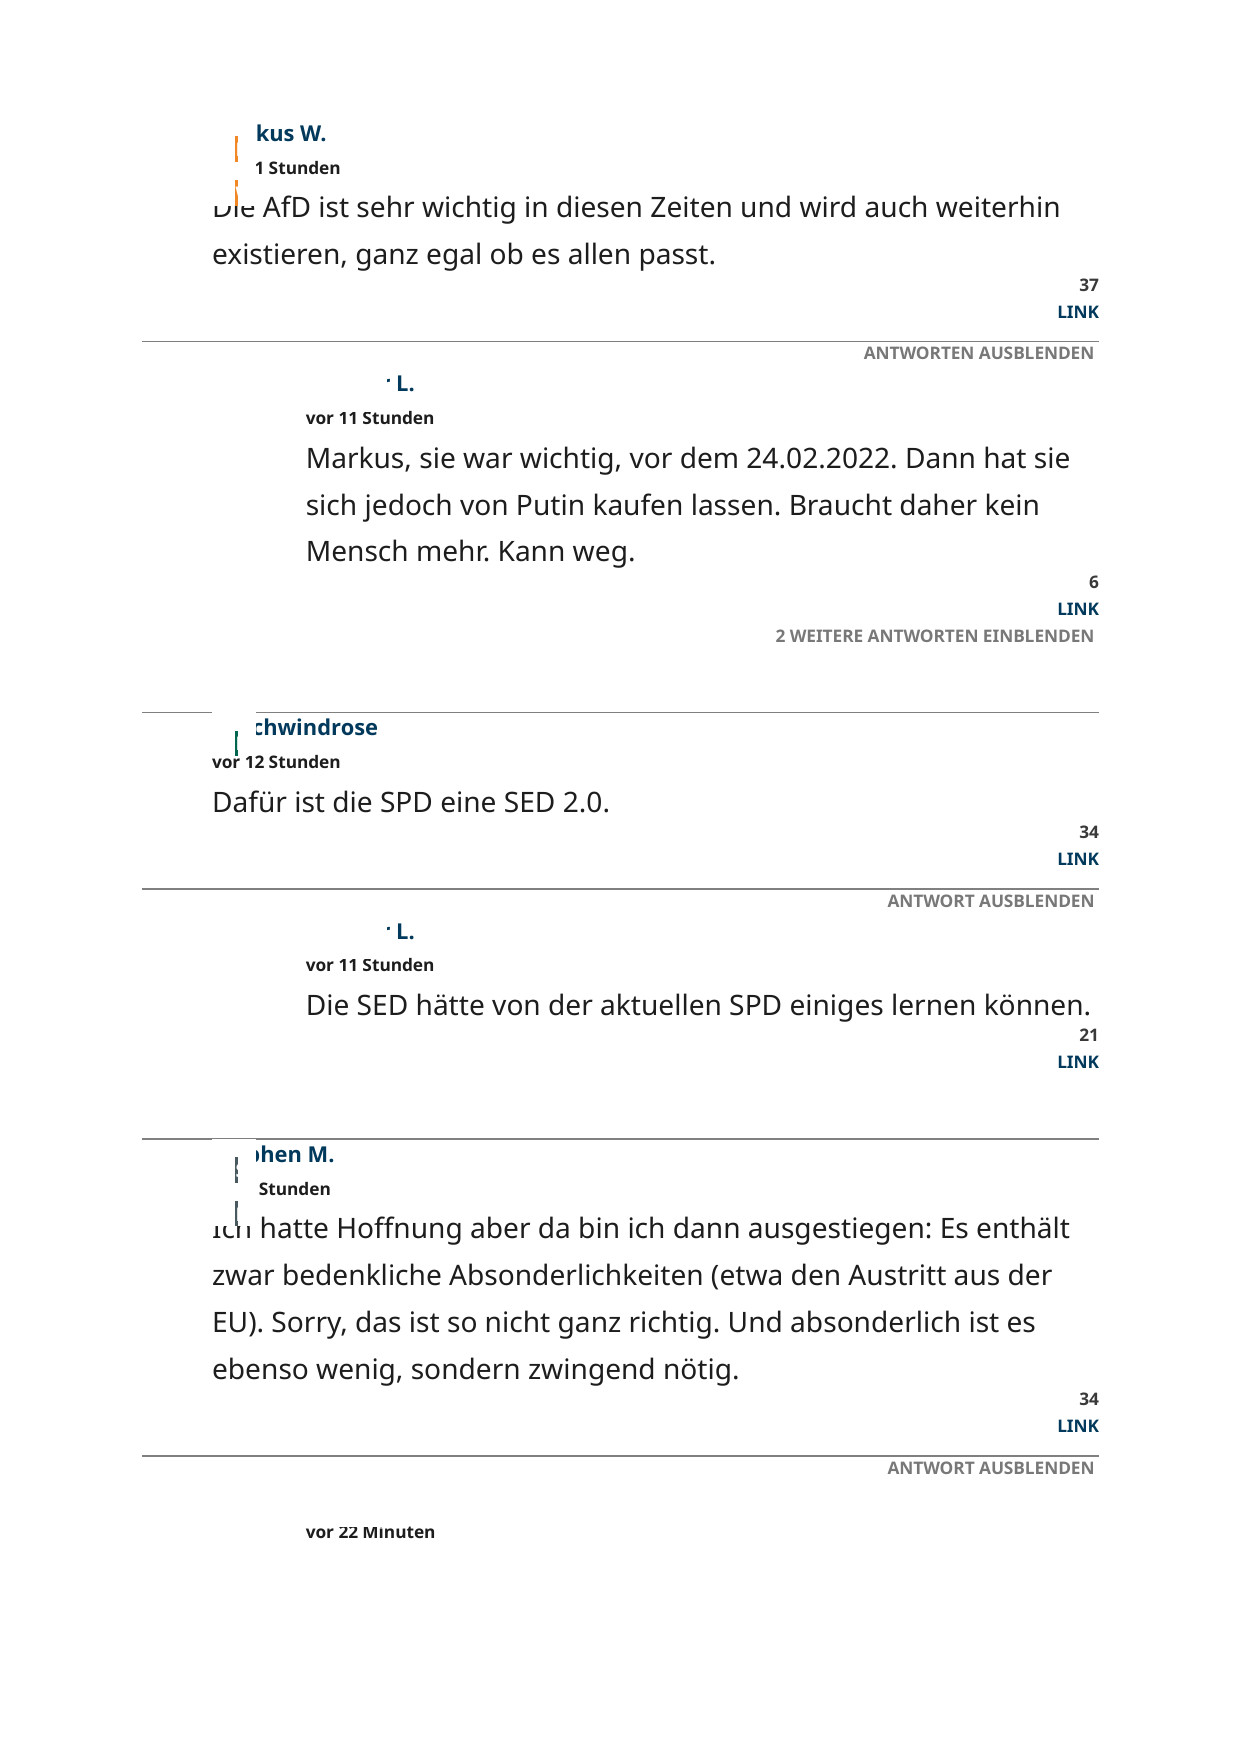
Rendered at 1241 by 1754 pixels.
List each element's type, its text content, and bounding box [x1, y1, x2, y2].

text 37 [212, 273, 1099, 296]
text Markus, sie war wichtig, vor dem 24.02.2022. Dann hat sie sich jedoch von Putin kaufen lassen. Braucht daher kein Mensch mehr. Kann weg. [306, 429, 1099, 570]
text [387, 1483, 1099, 1513]
text LINK [212, 847, 1099, 871]
text 34 [212, 820, 1099, 844]
text LINK [306, 1050, 1099, 1074]
text Holger L. [387, 916, 1099, 945]
text Dafür ist die SPD eine SED 2.0. [212, 773, 1099, 820]
text Die AfD ist sehr wichtig in diesen Zeiten und wird auch weiterhin existieren, ganz egal ob es allen passt. [212, 179, 1099, 273]
text ANTWORT AUSBLENDEN [235, 1457, 1099, 1479]
text vor 11 Stunden [256, 148, 1099, 179]
text Markus W. [212, 118, 235, 206]
text Stephen M. [212, 1139, 235, 1226]
text Die SED hätte von der aktuellen SPD einiges lernen können. [306, 977, 1099, 1023]
text 6 [306, 570, 1099, 593]
text Buschwindrose [212, 712, 235, 756]
text ANTWORT AUSBLENDEN [235, 890, 1099, 912]
text vor 22 Minuten [306, 1513, 1099, 1544]
text LINK [212, 1414, 1099, 1438]
text Markus W. [238, 118, 1099, 206]
text vor 9 Stunden [256, 1169, 1099, 1200]
text 2 WEITERE ANTWORTEN EINBLENDEN [235, 624, 1099, 647]
text vor 11 Stunden [306, 398, 1099, 429]
text Ich hatte Hoffnung aber da bin ich dann ausgestiegen: Es enthält zwar bedenkliche Absonderlichkeiten (etwa den Austritt aus der EU). Sorry, das ist so nicht ganz richtig. Und absonderlich ist es ebenso wenig, sondern zwingend nötig. [212, 1200, 1099, 1387]
text Uli K. [317, 1483, 384, 1527]
text LINK [212, 300, 1099, 323]
text vor 11 Stunden [306, 945, 1099, 977]
text Buschwindrose [238, 712, 1099, 756]
text LINK [306, 597, 1099, 620]
text 34 [212, 1387, 1099, 1411]
text ANTWORTEN AUSBLENDEN [235, 342, 1099, 365]
text 21 [306, 1023, 1099, 1047]
text Stephen M. [238, 1139, 1099, 1226]
text Holger L. [387, 368, 1099, 398]
text Holger L. [317, 916, 384, 959]
text Holger L. [317, 368, 384, 412]
text vor 12 Stunden [212, 742, 1099, 773]
